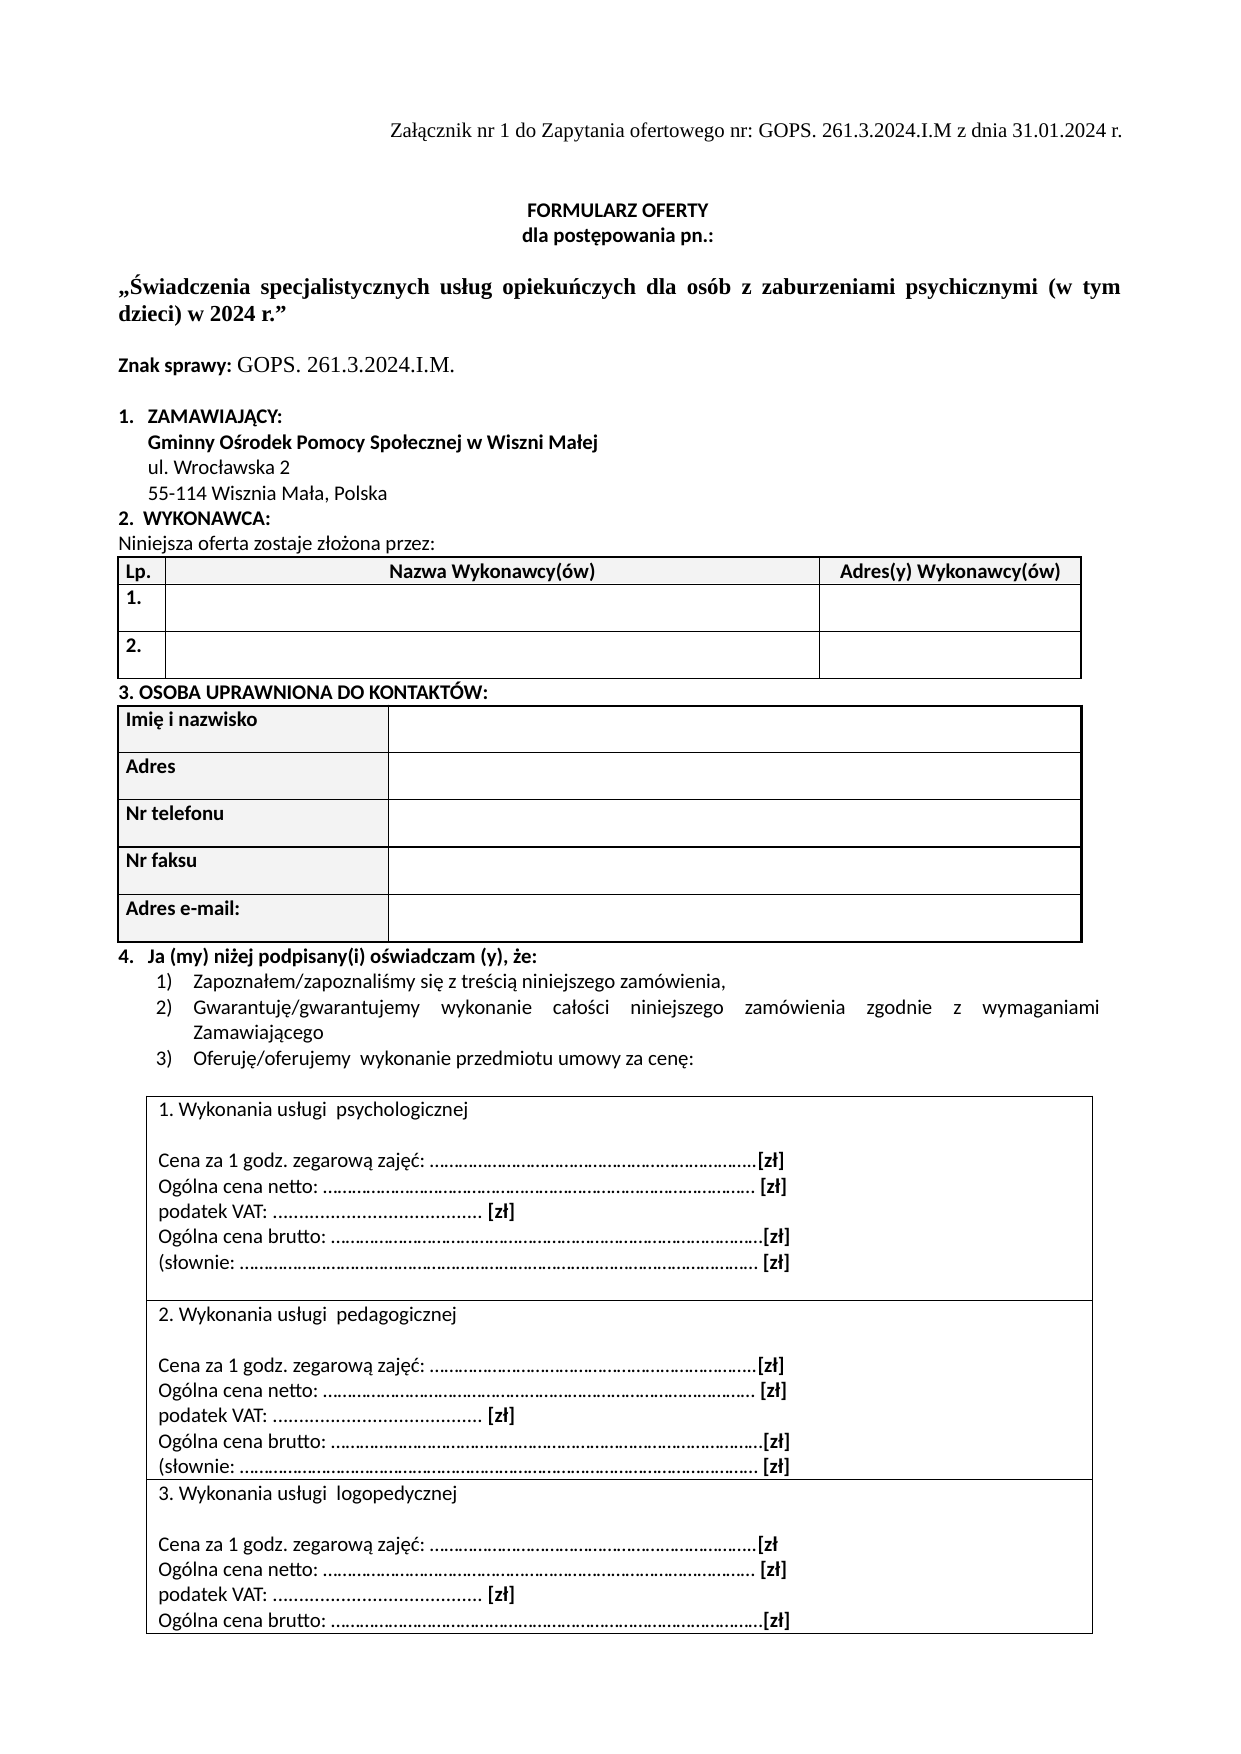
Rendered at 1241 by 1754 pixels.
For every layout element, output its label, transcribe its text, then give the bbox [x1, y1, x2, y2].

table_cell Adres [119, 753, 388, 799]
table_cell [820, 632, 1080, 678]
table_cell [389, 848, 1080, 894]
text ul. Wrocławska 2 [118, 454, 1122, 480]
table_cell 2. [119, 632, 165, 678]
table_cell Adres e-mail: [119, 895, 388, 941]
table_cell [389, 753, 1080, 799]
list Ja (my) niżej podpisany(i) oświadczam (y), że: [118, 943, 1122, 968]
table_cell [389, 800, 1080, 846]
list Zapoznałem/zapoznaliśmy się z treścią niniejszego zamówienia, [156, 968, 1101, 994]
table_header Adres(y) Wykonawcy(ów) [820, 558, 1080, 583]
list Oferuję/oferujemy wykonanie przedmiotu umowy za cenę: [156, 1045, 1101, 1070]
text 3. OSOBA UPRAWNIONA DO KONTAKTÓW: [118, 679, 1122, 704]
table_cell Nr telefonu [119, 800, 388, 846]
table_cell [820, 585, 1080, 631]
table_cell Nr faksu [119, 848, 388, 894]
table_cell 3. Wykonania usługi logopedycznej Cena za 1 godz. zegarową zajęć: …………………………………………………………..[zł Ogólna cena netto: ……………………………………………………………………………… [zł] podatek VAT: ........................................ [zł] Ogólna cena brutto: ………………………………………………………………………………[zł] [147, 1480, 1092, 1632]
list WYKONAWCA: [118, 505, 1122, 531]
table_cell 2. Wykonania usługi pedagogicznej Cena za 1 godz. zegarową zajęć: …………………………………………………………..[zł] Ogólna cena netto: ……………………………………………………………………………… [zł] podatek VAT: ........................................ [zł] Ogólna cena brutto: ………………………………………………………………………………[zł] (słownie: ……………………………………………………………………………………………… [zł] [147, 1301, 1092, 1479]
list ZAMAWIAJĄCY: [118, 403, 1122, 429]
table_header Lp. [119, 558, 165, 583]
table_header [389, 707, 1080, 752]
text „Świadczenia specjalistycznych usług opiekuńczych dla osób z zaburzeniami psychicznymi (w tym dzieci) w 2024 r.” [118, 273, 1122, 326]
table_cell [389, 895, 1080, 941]
table_cell [166, 585, 819, 631]
text Znak sprawy: GOPS. 261.3.2024.I.M. [118, 351, 1122, 378]
subtitle dla postępowania pn.: [118, 222, 1122, 248]
table_header 1. Wykonania usługi psychologicznej Cena za 1 godz. zegarową zajęć: …………………………………………………………..[zł] Ogólna cena netto: ……………………………………………………………………………… [zł] podatek VAT: ........................................ [zł] Ogólna cena brutto: ………………………………………………………………………………[zł] (słownie: ……………………………………………………………………………………………… [zł] [147, 1097, 1092, 1300]
text Gminny Ośrodek Pomocy Społecznej w Wiszni Małej [118, 429, 1122, 454]
list Gwarantuję/gwarantujemy wykonanie całości niniejszego zamówienia zgodnie z wymaganiami Zamawiającego [156, 994, 1101, 1045]
subtitle FORMULARZ OFERTY [118, 197, 1122, 222]
text Niniejsza oferta zostaje złożona przez: [118, 531, 1122, 556]
table_cell [166, 632, 819, 678]
table_cell 1. [119, 585, 165, 631]
table_header Imię i nazwisko [119, 707, 388, 752]
text 55-114 Wisznia Mała, Polska [118, 480, 1122, 505]
table_header Nazwa Wykonawcy(ów) [166, 558, 819, 583]
